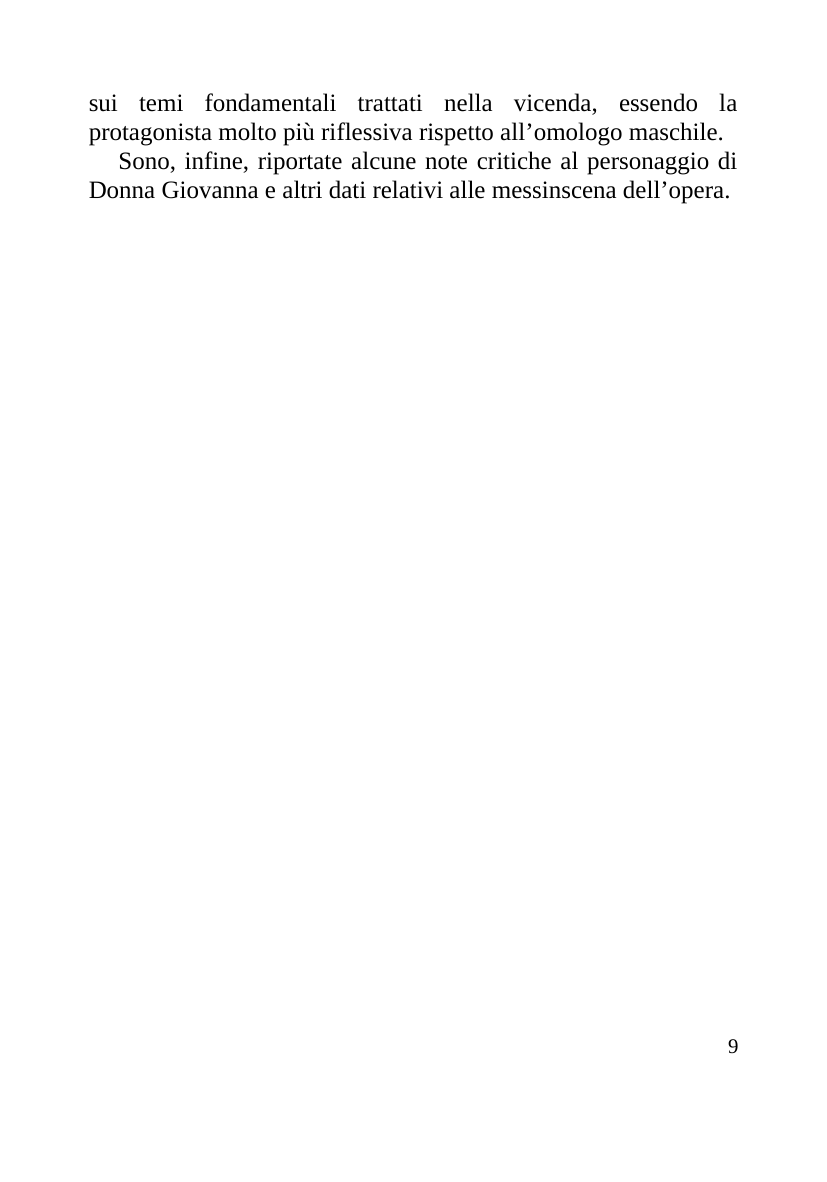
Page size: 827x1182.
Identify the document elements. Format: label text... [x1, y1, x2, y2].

text Sono, infine, riportate alcune note critiche al personaggio di Donna Giovanna e altri dati relativi alle messinscena dell’opera. [88, 146, 738, 203]
text sui temi fondamentali trattati nella vicenda, essendo la protagonista molto più riflessiva rispetto all’omologo maschile. [88, 88, 738, 146]
